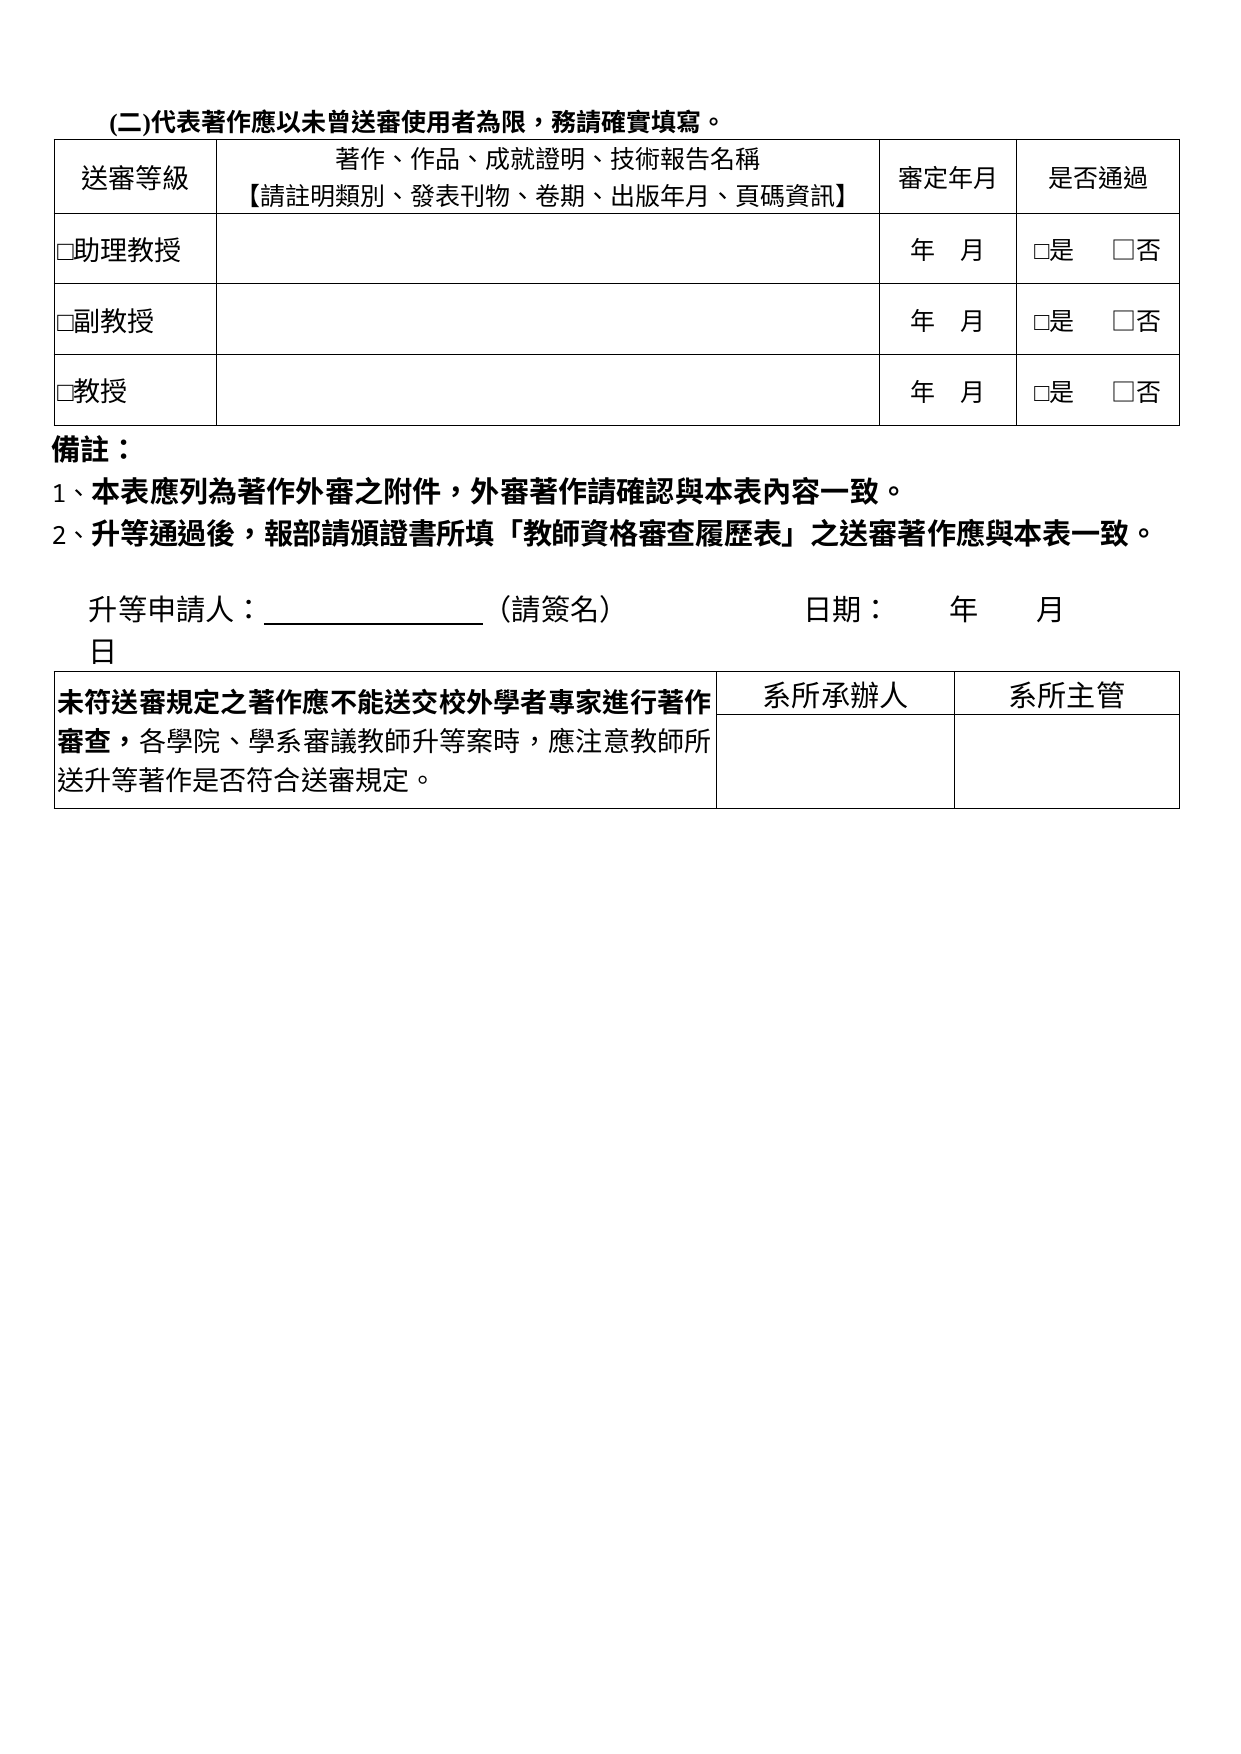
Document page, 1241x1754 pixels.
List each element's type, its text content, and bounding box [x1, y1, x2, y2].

table_cell □是 □否 [1017, 284, 1179, 354]
table_cell [217, 214, 879, 283]
table_cell 年 月 [880, 355, 1016, 425]
text (二)代表著作應以未曾送審使用者為限，務請確實填寫。 [109, 103, 1191, 139]
table_header 著作、作品、成就證明、技術報告名稱 【請註明類別、發表刊物、卷期、出版年月、頁碼資訊】 [217, 140, 879, 212]
table_cell □教授 [55, 355, 216, 425]
table_cell [955, 715, 1179, 807]
table_cell 年 月 [880, 284, 1016, 354]
table_cell □副教授 [55, 284, 216, 354]
table_header 送審等級 [55, 140, 216, 212]
table_header 未符送審規定之著作應不能送交校外學者專家進行著作審查，各學院、學系審議教師升等案時，應注意教師所送升等著作是否符合送審規定。 [55, 672, 716, 807]
text 升等申請人： （請簽名） 日期： 年 月 日 [89, 586, 1152, 671]
text 備註： [51, 426, 1191, 468]
table_cell □是 □否 [1017, 214, 1179, 283]
table_cell [717, 715, 954, 807]
list 本表應列為著作外審之附件，外審著作請確認與本表內容一致。 [51, 468, 1152, 511]
table_cell [217, 284, 879, 354]
table_header 是否通過 [1017, 140, 1179, 212]
table_header 系所承辦人 [717, 672, 954, 714]
table_cell □助理教授 [55, 214, 216, 283]
table_cell 年 月 [880, 214, 1016, 283]
list 升等通過後，報部請頒證書所填「教師資格審查履歷表」之送審著作應與本表一致。 [51, 511, 1152, 553]
table_header 審定年月 [880, 140, 1016, 212]
table_cell [217, 355, 879, 425]
table_header 系所主管 [955, 672, 1179, 714]
table_cell □是 □否 [1017, 355, 1179, 425]
